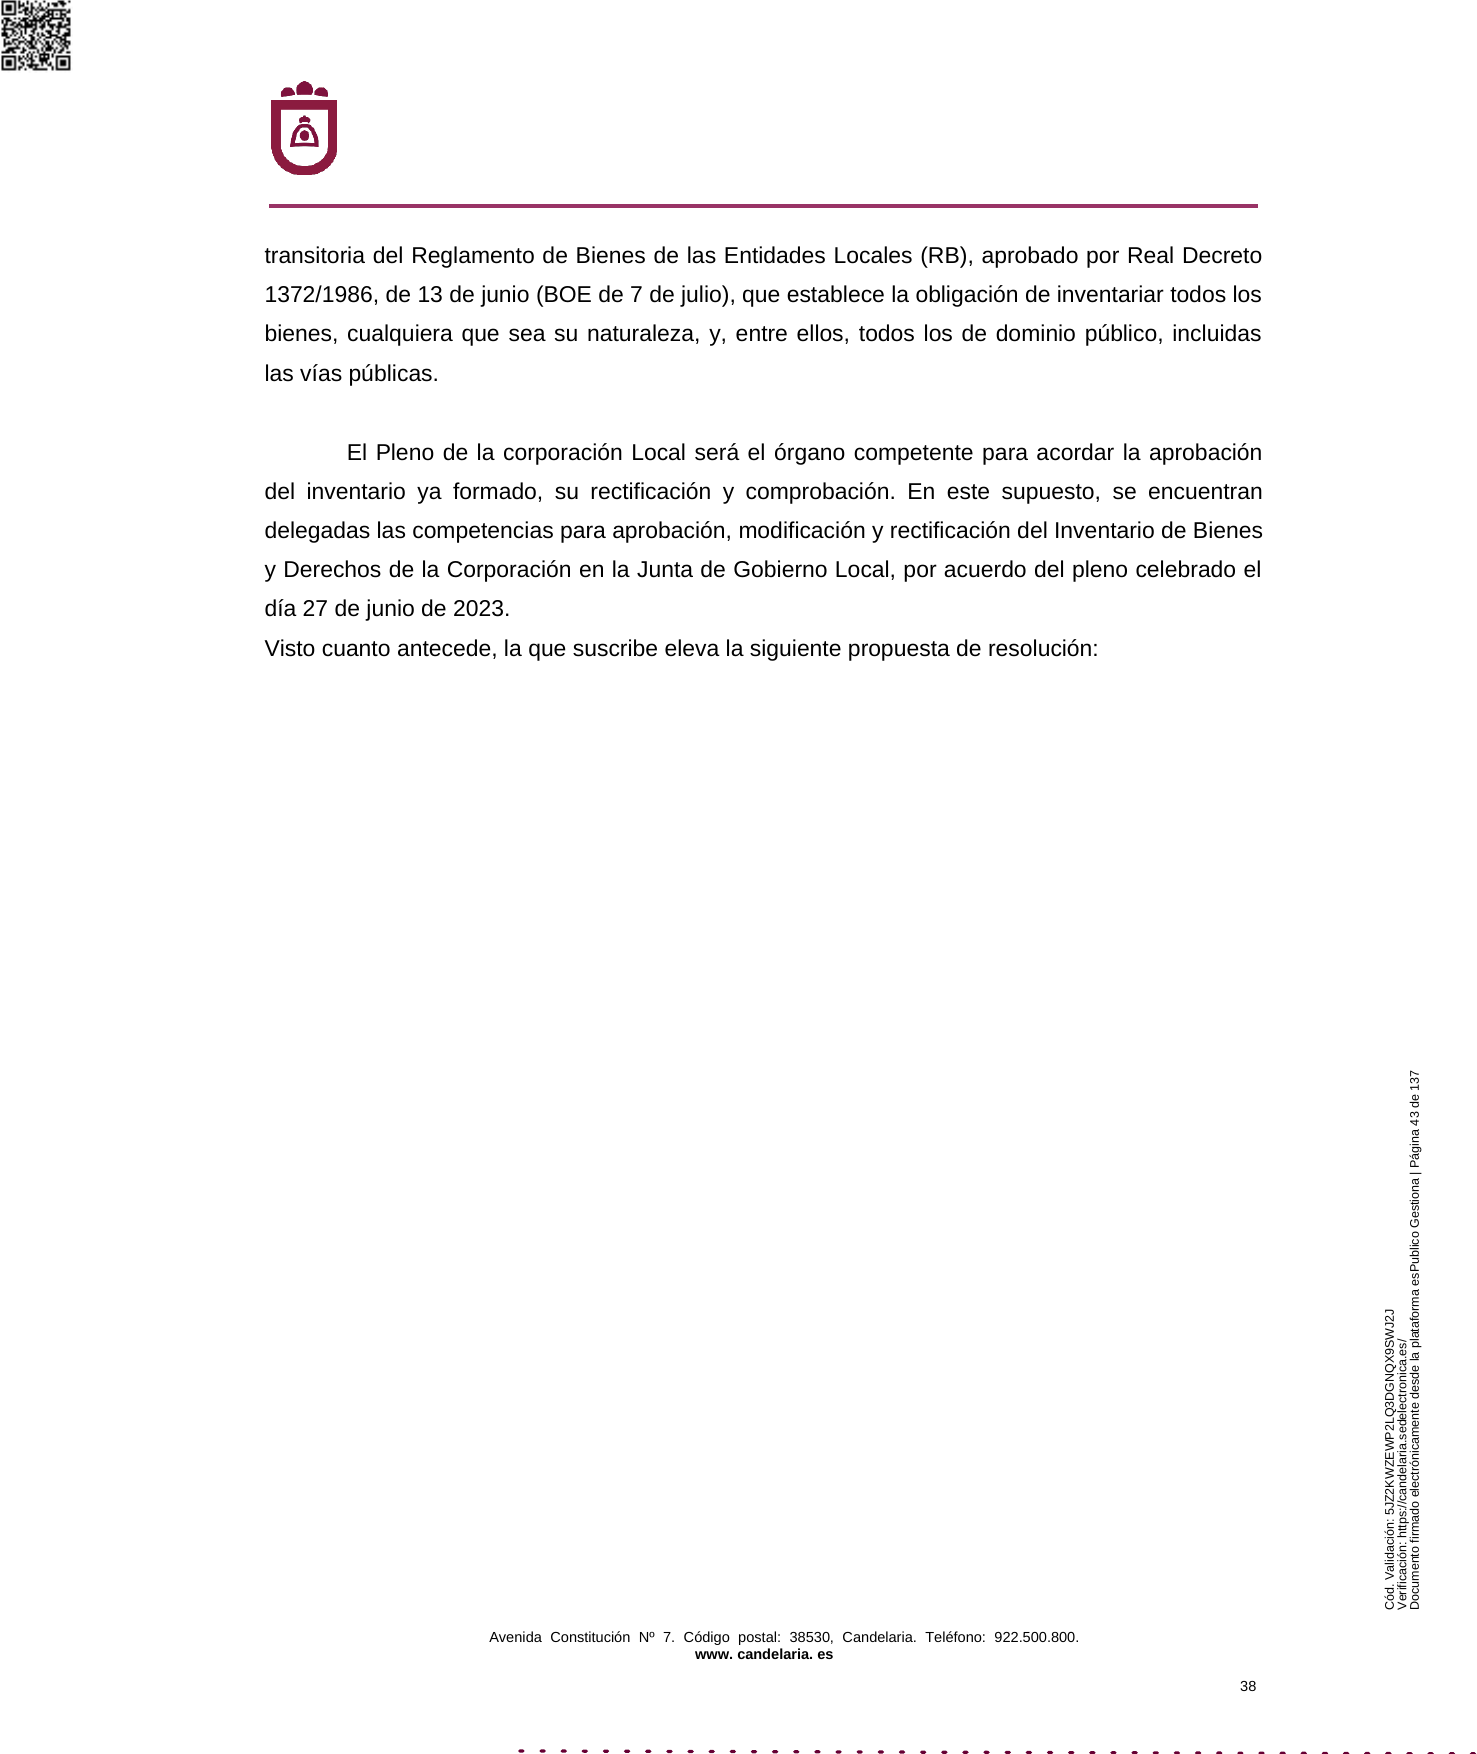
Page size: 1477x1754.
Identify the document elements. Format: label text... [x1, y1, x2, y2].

text Visto cuanto antecede, la que suscribe eleva la siguiente propuesta de resolución: [264, 635, 1263, 661]
text El Pleno de la corporación Local será el órgano competente para acordar la aprobación del inventario ya formado, su rectificación y comprobación. En este supuesto, se encuentran delegadas las competencias para aprobación, modificación y rectificación del Inventario de Bienes y Derechos de la Corporación en la Junta de Gobierno Local, por acuerdo del pleno celebrado el día 27 de junio de 2023. [264, 438, 1263, 621]
text transitoria del Reglamento de Bienes de las Entidades Locales (RB), aprobado por Real Decreto 1372/1986, de 13 de junio (BOE de 7 de julio), que establece la obligación de inventariar todos los bienes, cualquiera que sea su naturaleza, y, entre ellos, todos los de dominio público, incluidas las vías públicas. [264, 242, 1263, 386]
